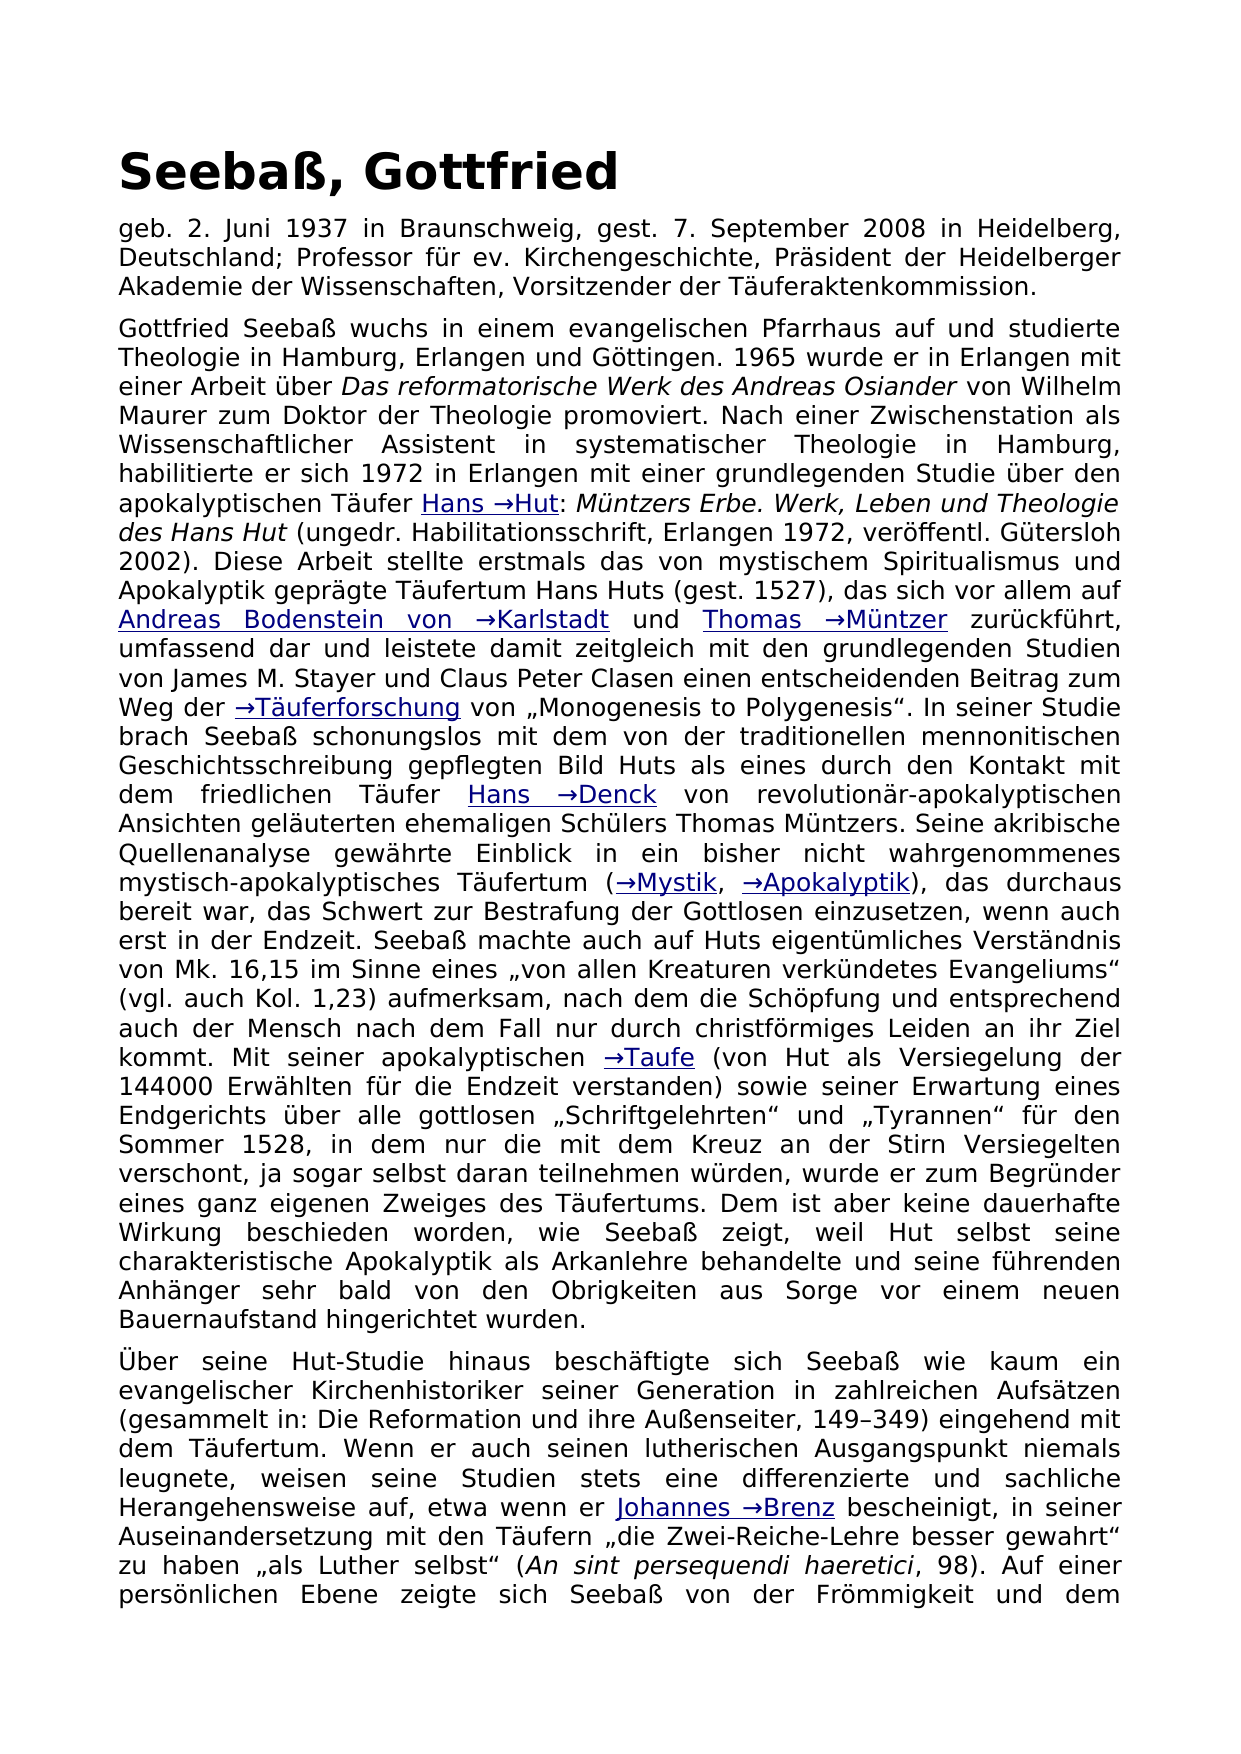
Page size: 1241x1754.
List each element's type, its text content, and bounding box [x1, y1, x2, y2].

text geb. 2. Juni 1937 in Braunschweig, gest. 7. September 2008 in Heidelberg, Deutschland; Professor für ev. Kirchengeschichte, Präsident der Heidelberger Akademie der Wissenschaften, Vorsitzender der Täuferaktenkommission. [118, 214, 1122, 301]
text Gottfried Seebaß wuchs in einem evangelischen Pfarrhaus auf und studierte Theologie in Hamburg, Erlangen und Göttingen. 1965 wurde er in Erlangen mit einer Arbeit über Das reformatorische Werk des Andreas Osiander von Wilhelm Maurer zum Doktor der Theologie promoviert. Nach einer Zwischenstation als Wissenschaftlicher Assistent in systematischer Theologie in Hamburg, habilitierte er sich 1972 in Erlangen mit einer grundlegenden Studie über den apokalyptischen Täufer Hans →Hut: Müntzers Erbe. Werk, Leben und Theologie des Hans Hut (ungedr. Habilitationsschrift, Erlangen 1972, veröffentl. Gütersloh 2002). Diese Arbeit stellte erstmals das von mystischem Spiritualismus und Apokalyptik geprägte Täufertum Hans Huts (gest. 1527), das sich vor allem auf Andreas Bodenstein von →Karlstadt und Thomas →Müntzer zurückführt, umfassend dar und leistete damit zeitgleich mit den grundlegenden Studien von James M. Stayer und Claus Peter Clasen einen entscheidenden Beitrag zum Weg der →Täuferforschung von „Monogenesis to Polygenesis“. In seiner Studie brach Seebaß schonungslos mit dem von der traditionellen mennonitischen Geschichtsschreibung gepflegten Bild Huts als eines durch den Kontakt mit dem friedlichen Täufer Hans →Denck von revolutionär-apokalyptischen Ansichten geläuterten ehemaligen Schülers Thomas Müntzers. Seine akribische Quellenanalyse gewährte Einblick in ein bisher nicht wahrgenommenes mystisch-apokalyptisches Täufertum (→Mystik, →Apokalyptik), das durchaus bereit war, das Schwert zur Bestrafung der Gottlosen einzusetzen, wenn auch erst in der Endzeit. Seebaß machte auch auf Huts eigentümliches Verständnis von Mk. 16,15 im Sinne eines „von allen Kreaturen verkündetes Evangeliums“ (vgl. auch Kol. 1,23) aufmerksam, nach dem die Schöpfung und entsprechend auch der Mensch nach dem Fall nur durch christförmiges Leiden an ihr Ziel kommt. Mit seiner apokalyptischen →Taufe (von Hut als Versiegelung der 144000 Erwählten für die Endzeit verstanden) sowie seiner Erwartung eines Endgerichts über alle gottlosen „Schriftgelehrten“ und „Tyrannen“ für den Sommer 1528, in dem nur die mit dem Kreuz an der Stirn Versiegelten verschont, ja sogar selbst daran teilnehmen würden, wurde er zum Begründer eines ganz eigenen Zweiges des Täufertums. Dem ist aber keine dauerhafte Wirkung beschieden worden, wie Seebaß zeigt, weil Hut selbst seine charakteristische Apokalyptik als Arkanlehre behandelte und seine führenden Anhänger sehr bald von den Obrigkeiten aus Sorge vor einem neuen Bauernaufstand hingerichtet wurden. [118, 314, 1122, 1335]
subtitle Seebaß, Gottfried [118, 143, 1122, 201]
text Über seine Hut-Studie hinaus beschäftigte sich Seebaß wie kaum ein evangelischer Kirchenhistoriker seiner Generation in zahlreichen Aufsätzen (gesammelt in: Die Reformation und ihre Außenseiter, 149–349) eingehend mit dem Täufertum. Wenn er auch seinen lutherischen Ausgangspunkt niemals leugnete, weisen seine Studien stets eine differenzierte und sachliche Herangehensweise auf, etwa wenn er Johannes →Brenz bescheinigt, in seiner Auseinandersetzung mit den Täufern „die Zwei-Reiche-Lehre besser gewahrt“ zu haben „als Luther selbst“ (An sint persequendi haeretici, 98). Auf einer persönlichen Ebene zeigte sich Seebaß von der Frömmigkeit und dem [118, 1347, 1122, 1610]
